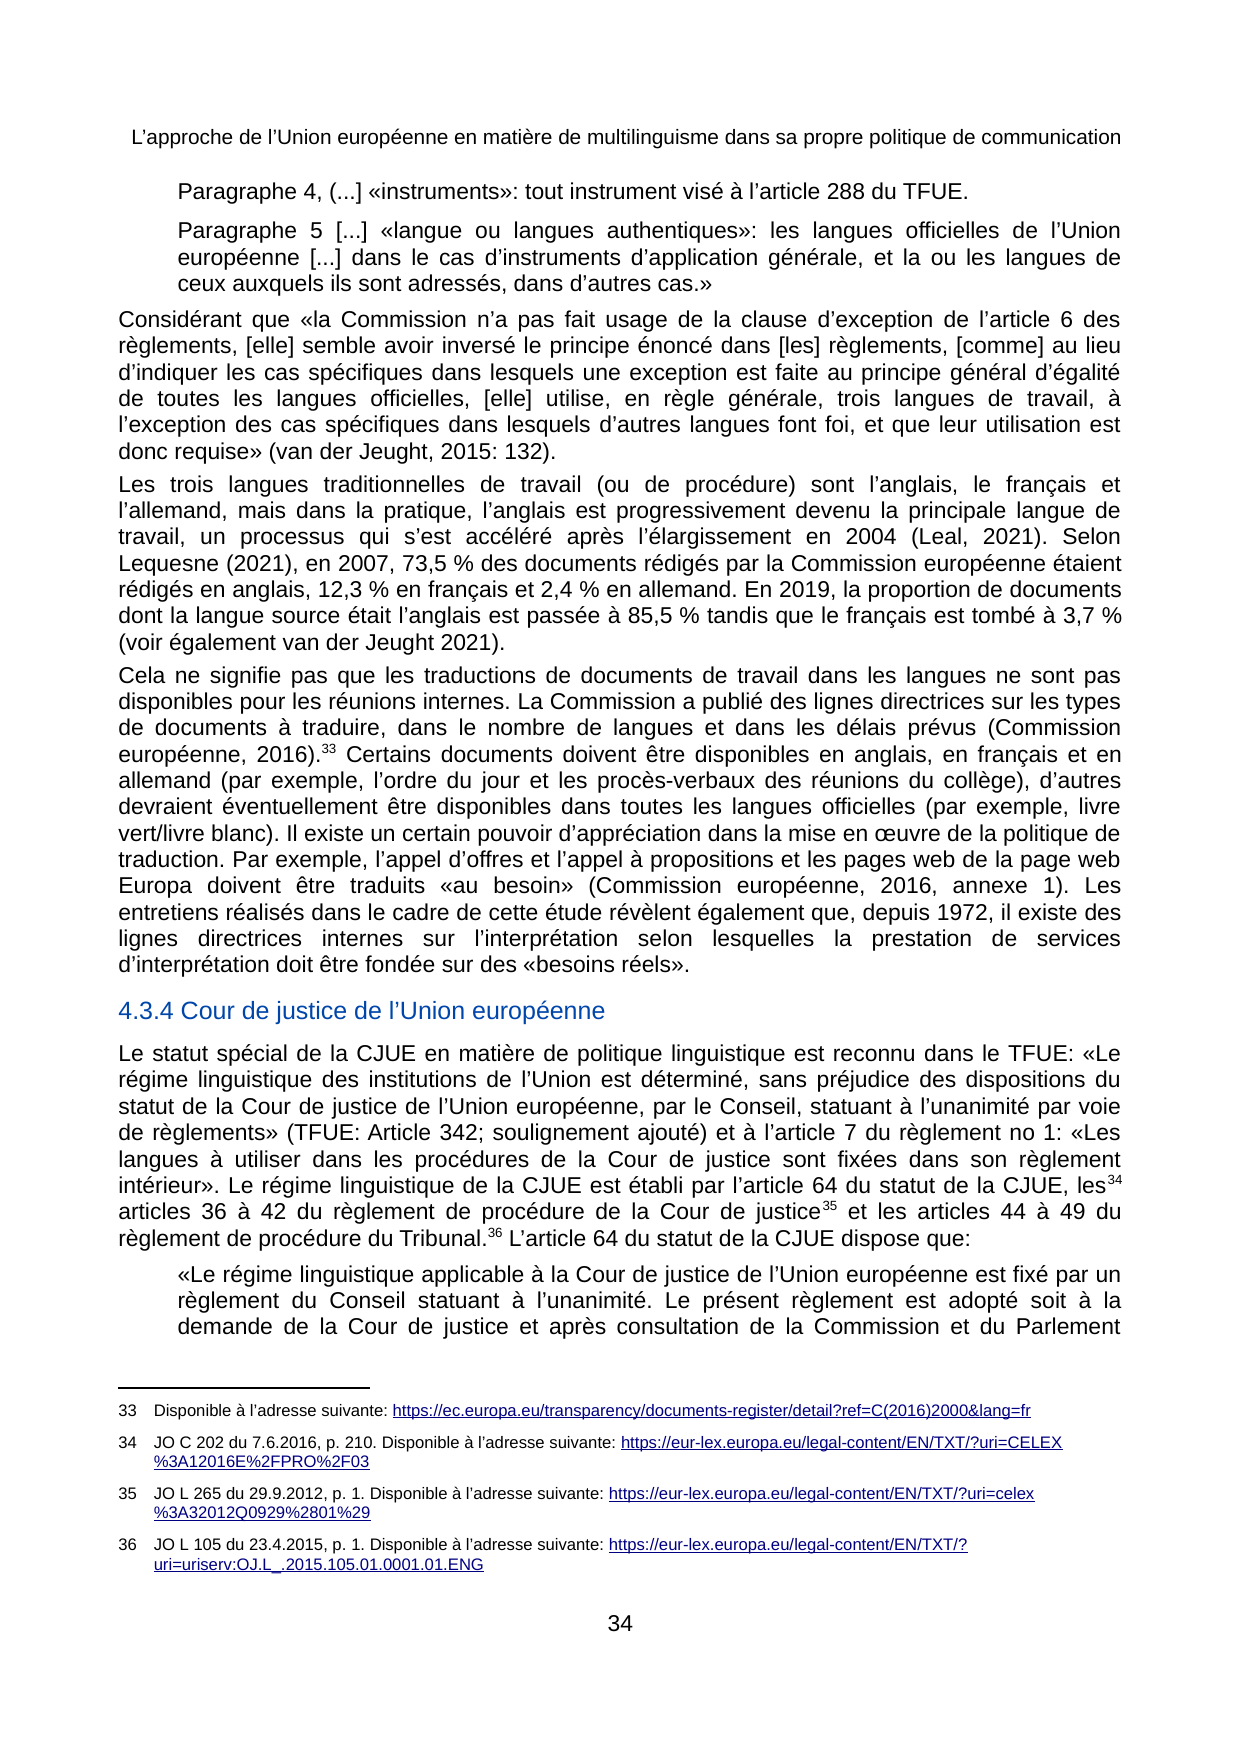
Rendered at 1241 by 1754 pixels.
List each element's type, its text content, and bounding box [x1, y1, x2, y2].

text Disponible à l’adresse suivante: https://ec.europa.eu/transparency/documents-register/detail?ref=C(2016)2000&lang=fr [118, 1401, 1122, 1420]
text Paragraphe 4, (...] «instruments»: tout instrument visé à l’article 288 du TFUE. [177, 178, 1122, 204]
text JO C 202 du 7.6.2016, p. 210. Disponible à l’adresse suivante: https://eur-lex.europa.eu/legal-content/EN/TXT/?uri=CELEX%3A12016E%2FPRO%2F03 [118, 1433, 1122, 1471]
text Les trois langues traditionnelles de travail (ou de procédure) sont l’anglais, le français et l’allemand, mais dans la pratique, l’anglais est progressivement devenu la principale langue de travail, un processus qui s’est accéléré après l’élargissement en 2004 (Leal, 2021). Selon Lequesne (2021), en 2007, 73,5 % des documents rédigés par la Commission européenne étaient rédigés en anglais, 12,3 % en français et 2,4 % en allemand. En 2019, la proportion de documents dont la langue source était l’anglais est passée à 85,5 % tandis que le français est tombé à 3,7 % (voir également van der Jeught 2021). [118, 471, 1122, 655]
text JO L 105 du 23.4.2015, p. 1. Disponible à l’adresse suivante: https://eur-lex.europa.eu/legal-content/EN/TXT/?uri=uriserv:OJ.L_.2015.105.01.0001.01.ENG [118, 1535, 1122, 1573]
text Le statut spécial de la CJUE en matière de politique linguistique est reconnu dans le TFUE: «Le régime linguistique des institutions de l’Union est déterminé, sans préjudice des dispositions du statut de la Cour de justice de l’Union européenne, par le Conseil, statuant à l’unanimité par voie de règlements» (TFUE: Article 342; soulignement ajouté) et à l’article 7 du règlement no 1: «Les langues à utiliser dans les procédures de la Cour de justice sont fixées dans son règlement intérieur». Le régime linguistique de la CJUE est établi par l’article 64 du statut de la CJUE, les articles 36 à 42 du règlement de procédure de la Cour de justice et les articles 44 à 49 du règlement de procédure du Tribunal. L’article 64 du statut de la CJUE dispose que: [118, 1040, 1122, 1251]
text Paragraphe 5 [...] «langue ou langues authentiques»: les langues officielles de l’Union européenne [...] dans le cas d’instruments d’application générale, et la ou les langues de ceux auxquels ils sont adressés, dans d’autres cas.» [177, 217, 1122, 296]
subtitle 4.3.4 Cour de justice de l’Union européenne [118, 996, 1122, 1024]
text Considérant que «la Commission n’a pas fait usage de la clause d’exception de l’article 6 des règlements, [elle] semble avoir inversé le principe énoncé dans [les] règlements, [comme] au lieu d’indiquer les cas spécifiques dans lesquels une exception est faite au principe général d’égalité de toutes les langues officielles, [elle] utilise, en règle générale, trois langues de travail, à l’exception des cas spécifiques dans lesquels d’autres langues font foi, et que leur utilisation est donc requise» (van der Jeught, 2015: 132). [118, 306, 1122, 464]
text JO L 265 du 29.9.2012, p. 1. Disponible à l’adresse suivante: https://eur-lex.europa.eu/legal-content/EN/TXT/?uri=celex%3A32012Q0929%2801%29 [118, 1484, 1122, 1522]
text «Le régime linguistique applicable à la Cour de justice de l’Union européenne est fixé par un règlement du Conseil statuant à l’unanimité. Le présent règlement est adopté soit à la demande de la Cour de justice et après consultation de la Commission et du Parlement [177, 1261, 1122, 1340]
text Cela ne signifie pas que les traductions de documents de travail dans les langues ne sont pas disponibles pour les réunions internes. La Commission a publié des lignes directrices sur les types de documents à traduire, dans le nombre de langues et dans les délais prévus (Commission européenne, 2016). Certains documents doivent être disponibles en anglais, en français et en allemand (par exemple, l’ordre du jour et les procès-verbaux des réunions du collège), d’autres devraient éventuellement être disponibles dans toutes les langues officielles (par exemple, livre vert/livre blanc). Il existe un certain pouvoir d’appréciation dans la mise en œuvre de la politique de traduction. Par exemple, l’appel d’offres et l’appel à propositions et les pages web de la page web Europa doivent être traduits «au besoin» (Commission européenne, 2016, annexe 1). Les entretiens réalisés dans le cadre de cette étude révèlent également que, depuis 1972, il existe des lignes directrices internes sur l’interprétation selon lesquelles la prestation de services d’interprétation doit être fondée sur des «besoins réels». [118, 662, 1122, 978]
